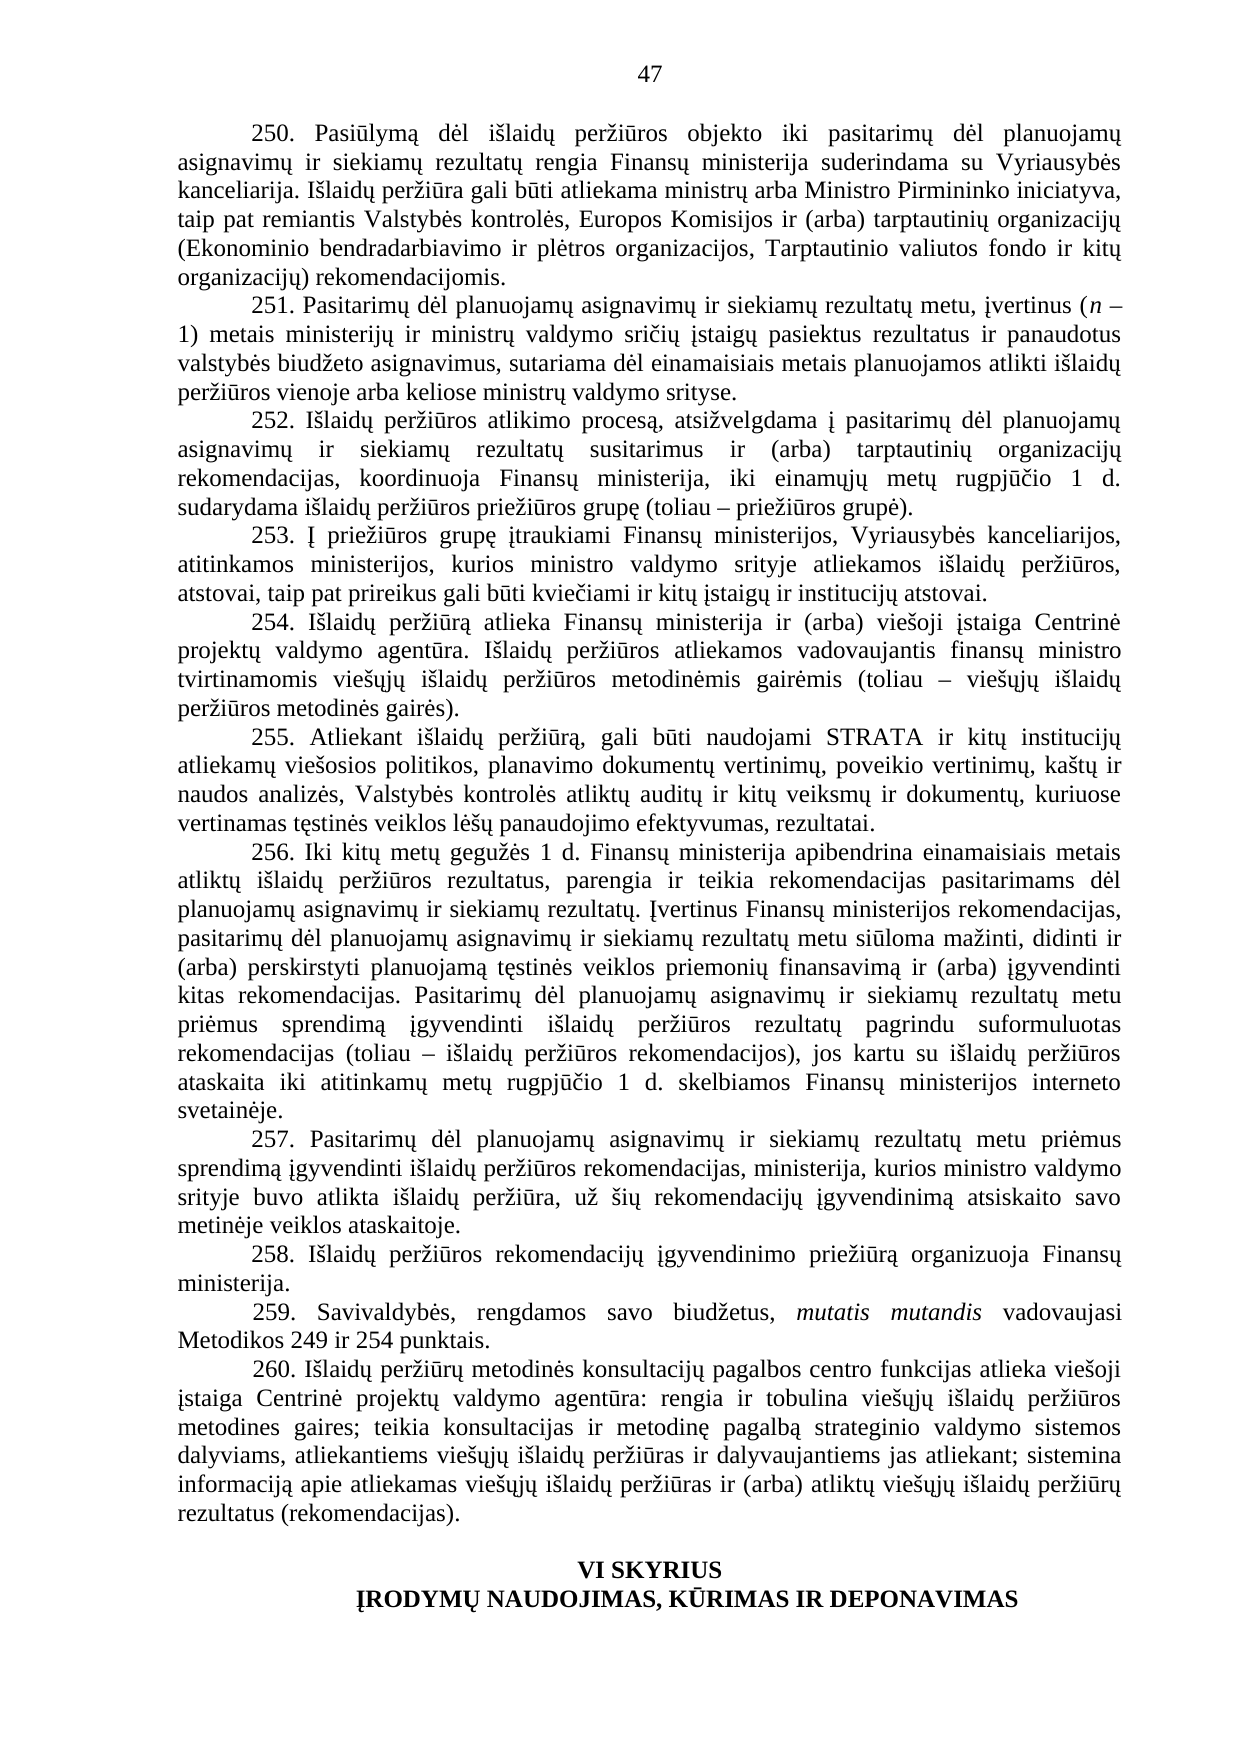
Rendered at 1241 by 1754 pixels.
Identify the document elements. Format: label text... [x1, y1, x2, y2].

text 256. Iki kitų metų gegužės 1 d. Finansų ministerija apibendrina einamaisiais metais atliktų išlaidų peržiūros rezultatus, parengia ir teikia rekomendacijas pasitarimams dėl planuojamų asignavimų ir siekiamų rezultatų. Įvertinus Finansų ministerijos rekomendacijas, pasitarimų dėl planuojamų asignavimų ir siekiamų rezultatų metu siūloma mažinti, didinti ir (arba) perskirstyti planuojamą tęstinės veiklos priemonių finansavimą ir (arba) įgyvendinti kitas rekomendacijas. Pasitarimų dėl planuojamų asignavimų ir siekiamų rezultatų metu priėmus sprendimą įgyvendinti išlaidų peržiūros rezultatų pagrindu suformuluotas rekomendacijas (toliau – išlaidų peržiūros rekomendacijos), jos kartu su išlaidų peržiūros ataskaita iki atitinkamų metų rugpjūčio 1 d. skelbiamos Finansų ministerijos interneto svetainėje. [177, 837, 1122, 1124]
text ĮRODYMŲ NAUDOJIMAS, KŪRIMAS IR DEPONAVIMAS [177, 1584, 1122, 1613]
text 250. Pasiūlymą dėl išlaidų peržiūros objekto iki pasitarimų dėl planuojamų asignavimų ir siekiamų rezultatų rengia Finansų ministerija suderindama su Vyriausybės kanceliarija. Išlaidų peržiūra gali būti atliekama ministrų arba Ministro Pirmininko iniciatyva, taip pat remiantis Valstybės kontrolės, Europos Komisijos ir (arba) tarptautinių organizacijų (Ekonominio bendradarbiavimo ir plėtros organizacijos, Tarptautinio valiutos fondo ir kitų organizacijų) rekomendacijomis. [177, 118, 1122, 291]
text 260. Išlaidų peržiūrų metodinės konsultacijų pagalbos centro funkcijas atlieka viešoji įstaiga Centrinė projektų valdymo agentūra: rengia ir tobulina viešųjų išlaidų peržiūros metodines gaires; teikia konsultacijas ir metodinę pagalbą strateginio valdymo sistemos dalyviams, atliekantiems viešųjų išlaidų peržiūras ir dalyvaujantiems jas atliekant; sistemina informaciją apie atliekamas viešųjų išlaidų peržiūras ir (arba) atliktų viešųjų išlaidų peržiūrų rezultatus (rekomendacijas). [177, 1354, 1122, 1527]
text 252. Išlaidų peržiūros atlikimo procesą, atsižvelgdama į pasitarimų dėl planuojamų asignavimų ir siekiamų rezultatų susitarimus ir (arba) tarptautinių organizacijų rekomendacijas, koordinuoja Finansų ministerija, iki einamųjų metų rugpjūčio 1 d. sudarydama išlaidų peržiūros priežiūros grupę (toliau – priežiūros grupė). [177, 406, 1122, 521]
text 255. Atliekant išlaidų peržiūrą, gali būti naudojami STRATA ir kitų institucijų atliekamų viešosios politikos, planavimo dokumentų vertinimų, poveikio vertinimų, kaštų ir naudos analizės, Valstybės kontrolės atliktų auditų ir kitų veiksmų ir dokumentų, kuriuose vertinamas tęstinės veiklos lėšų panaudojimo efektyvumas, rezultatai. [177, 722, 1122, 837]
text 257. Pasitarimų dėl planuojamų asignavimų ir siekiamų rezultatų metu priėmus sprendimą įgyvendinti išlaidų peržiūros rekomendacijas, ministerija, kurios ministro valdymo srityje buvo atlikta išlaidų peržiūra, už šių rekomendacijų įgyvendinimą atsiskaito savo metinėje veiklos ataskaitoje. [177, 1124, 1122, 1239]
text VI SKYRIUS [177, 1556, 1122, 1584]
text 258. Išlaidų peržiūros rekomendacijų įgyvendinimo priežiūrą organizuoja Finansų ministerija. [177, 1239, 1122, 1297]
text 253. Į priežiūros grupę įtraukiami Finansų ministerijos, Vyriausybės kanceliarijos, atitinkamos ministerijos, kurios ministro valdymo srityje atliekamos išlaidų peržiūros, atstovai, taip pat prireikus gali būti kviečiami ir kitų įstaigų ir institucijų atstovai. [177, 521, 1122, 607]
text 259. Savivaldybės, rengdamos savo biudžetus, mutatis mutandis vadovaujasi Metodikos 249 ir 254 punktais. [177, 1297, 1122, 1354]
text 251. Pasitarimų dėl planuojamų asignavimų ir siekiamų rezultatų metu, įvertinus (n – 1) metais ministerijų ir ministrų valdymo sričių įstaigų pasiektus rezultatus ir panaudotus valstybės biudžeto asignavimus, sutariama dėl einamaisiais metais planuojamos atlikti išlaidų peržiūros vienoje arba keliose ministrų valdymo srityse. [177, 291, 1122, 406]
text 254. Išlaidų peržiūrą atlieka Finansų ministerija ir (arba) viešoji įstaiga Centrinė projektų valdymo agentūra. Išlaidų peržiūros atliekamos vadovaujantis finansų ministro tvirtinamomis viešųjų išlaidų peržiūros metodinėmis gairėmis (toliau – viešųjų išlaidų peržiūros metodinės gairės). [177, 607, 1122, 722]
